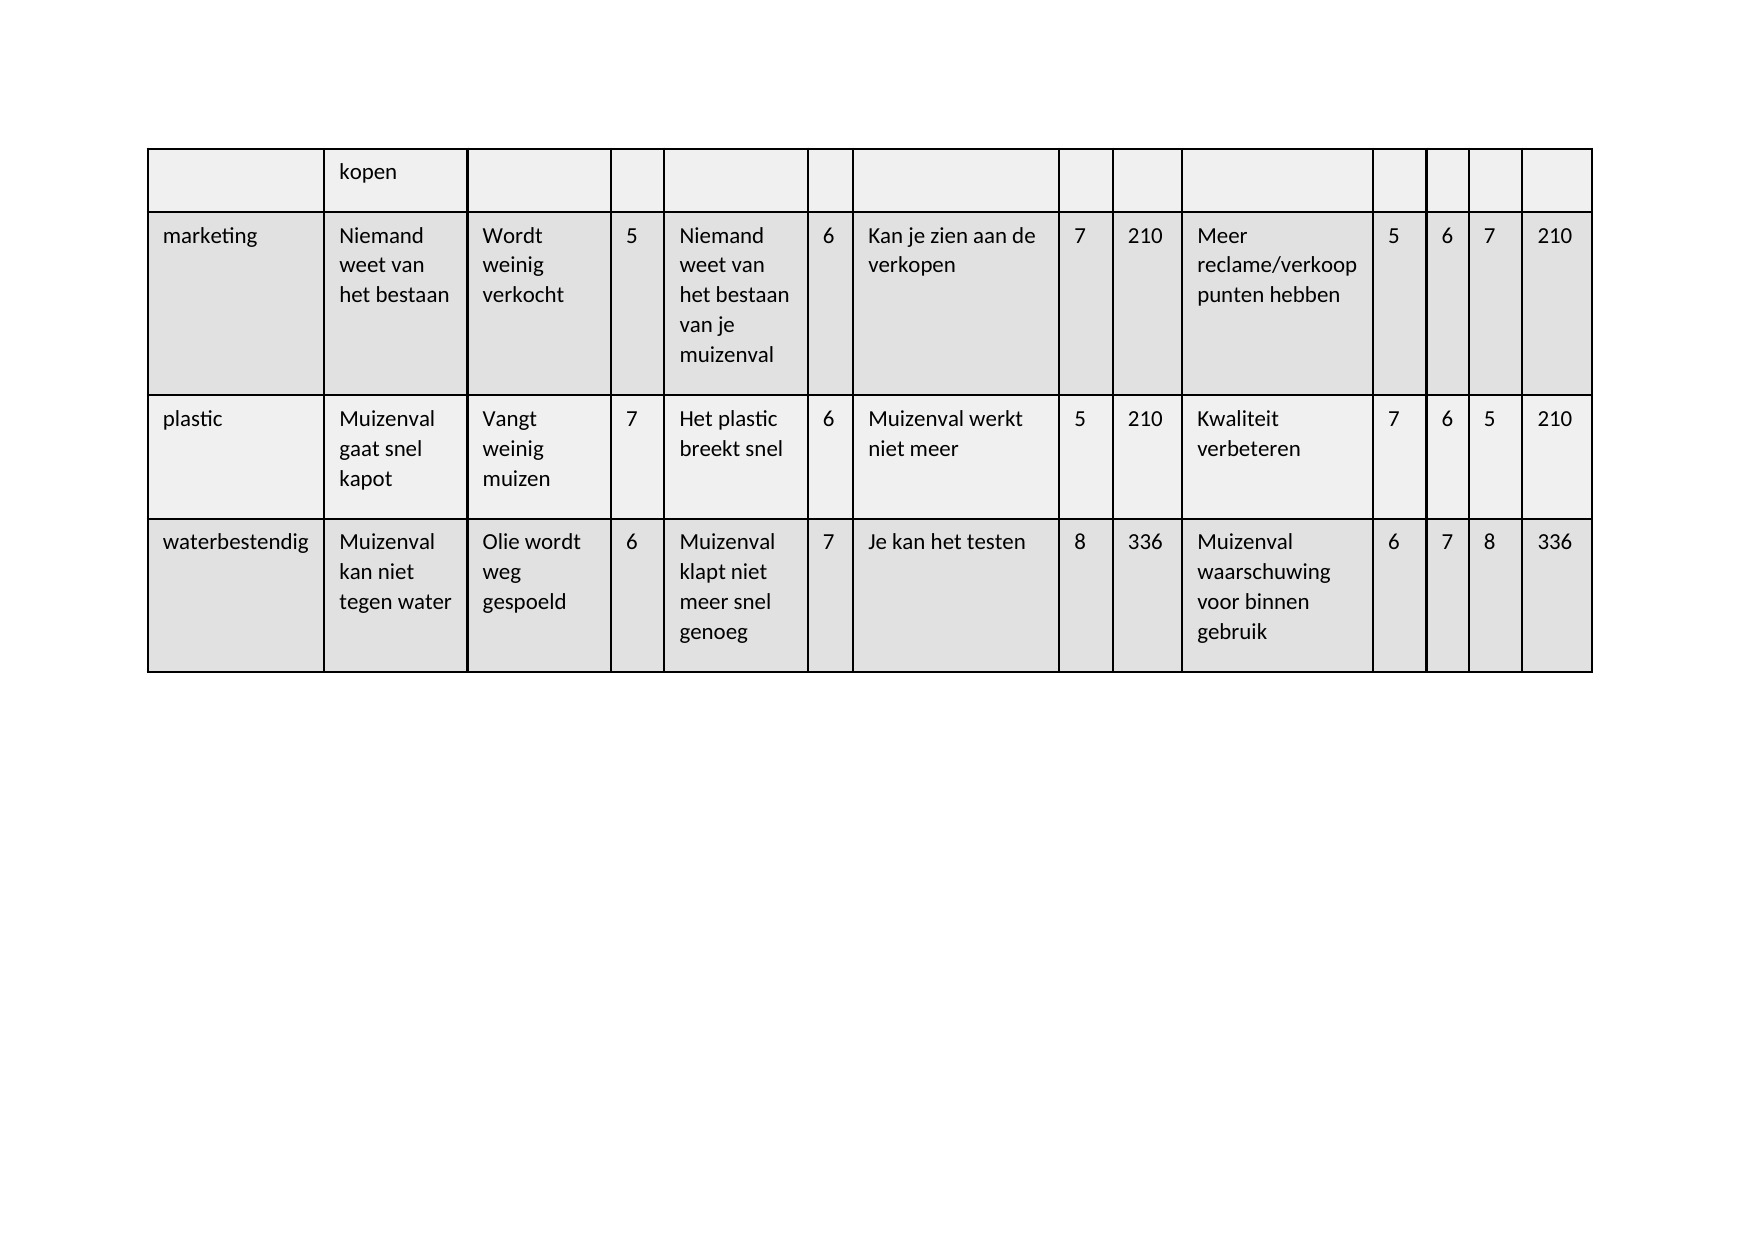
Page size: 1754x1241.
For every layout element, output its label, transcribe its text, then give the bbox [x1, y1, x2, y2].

table_cell kopen [325, 150, 466, 211]
table_cell Kan je zien aan de verkopen [854, 213, 1058, 394]
table_cell Olie wordt weg gespoeld [469, 520, 610, 671]
table_cell [809, 150, 852, 211]
table_cell 7 [1060, 213, 1112, 394]
table_cell [469, 150, 610, 211]
table_cell [1523, 150, 1591, 211]
table_cell 5 [1374, 213, 1425, 394]
table_cell Muizenval werkt niet meer [854, 396, 1058, 518]
table_cell 210 [1523, 396, 1591, 518]
table_cell Je kan het testen [854, 520, 1058, 671]
table_cell Muizenval gaat snel kapot [325, 396, 466, 518]
table_cell 210 [1523, 213, 1591, 394]
table_cell 5 [612, 213, 663, 394]
table_cell 6 [809, 396, 852, 518]
table_cell 6 [1374, 520, 1425, 671]
table_cell [1470, 150, 1521, 211]
table_cell [1060, 150, 1112, 211]
table_cell 6 [612, 520, 663, 671]
table_cell marketing [149, 213, 323, 394]
table_cell Kwaliteit verbeteren [1183, 396, 1372, 518]
table_cell 6 [1428, 213, 1468, 394]
table_cell 7 [1470, 213, 1521, 394]
table_cell 6 [1428, 396, 1468, 518]
table_cell [854, 150, 1058, 211]
table_cell Niemand weet van het bestaan van je muizenval [665, 213, 807, 394]
table_cell 336 [1523, 520, 1591, 671]
table_cell 8 [1470, 520, 1521, 671]
table_cell Wordt weinig verkocht [469, 213, 610, 394]
table_cell 7 [1374, 396, 1425, 518]
table_cell 7 [809, 520, 852, 671]
table_cell 5 [1060, 396, 1112, 518]
table_cell 210 [1114, 213, 1181, 394]
table_cell Muizenval waarschuwing voor binnen gebruik [1183, 520, 1372, 671]
table_cell 7 [1428, 520, 1468, 671]
table_cell 8 [1060, 520, 1112, 671]
table_cell [665, 150, 807, 211]
table_cell Niemand weet van het bestaan [325, 213, 466, 394]
table_cell 5 [1470, 396, 1521, 518]
table_cell 6 [809, 213, 852, 394]
table_cell 7 [612, 396, 663, 518]
table_cell [1374, 150, 1425, 211]
table_cell [1114, 150, 1181, 211]
table_cell Muizenval klapt niet meer snel genoeg [665, 520, 807, 671]
table_cell [149, 150, 323, 211]
table_cell [1428, 150, 1468, 211]
table_cell 210 [1114, 396, 1181, 518]
table_cell Het plastic breekt snel [665, 396, 807, 518]
table_cell plastic [149, 396, 323, 518]
table_cell waterbestendig [149, 520, 323, 671]
table_cell [612, 150, 663, 211]
table_cell Vangt weinig muizen [469, 396, 610, 518]
table_cell Muizenval kan niet tegen water [325, 520, 466, 671]
table_cell Meer reclame/verkoop punten hebben [1183, 213, 1372, 394]
table_cell [1183, 150, 1372, 211]
table_cell 336 [1114, 520, 1181, 671]
